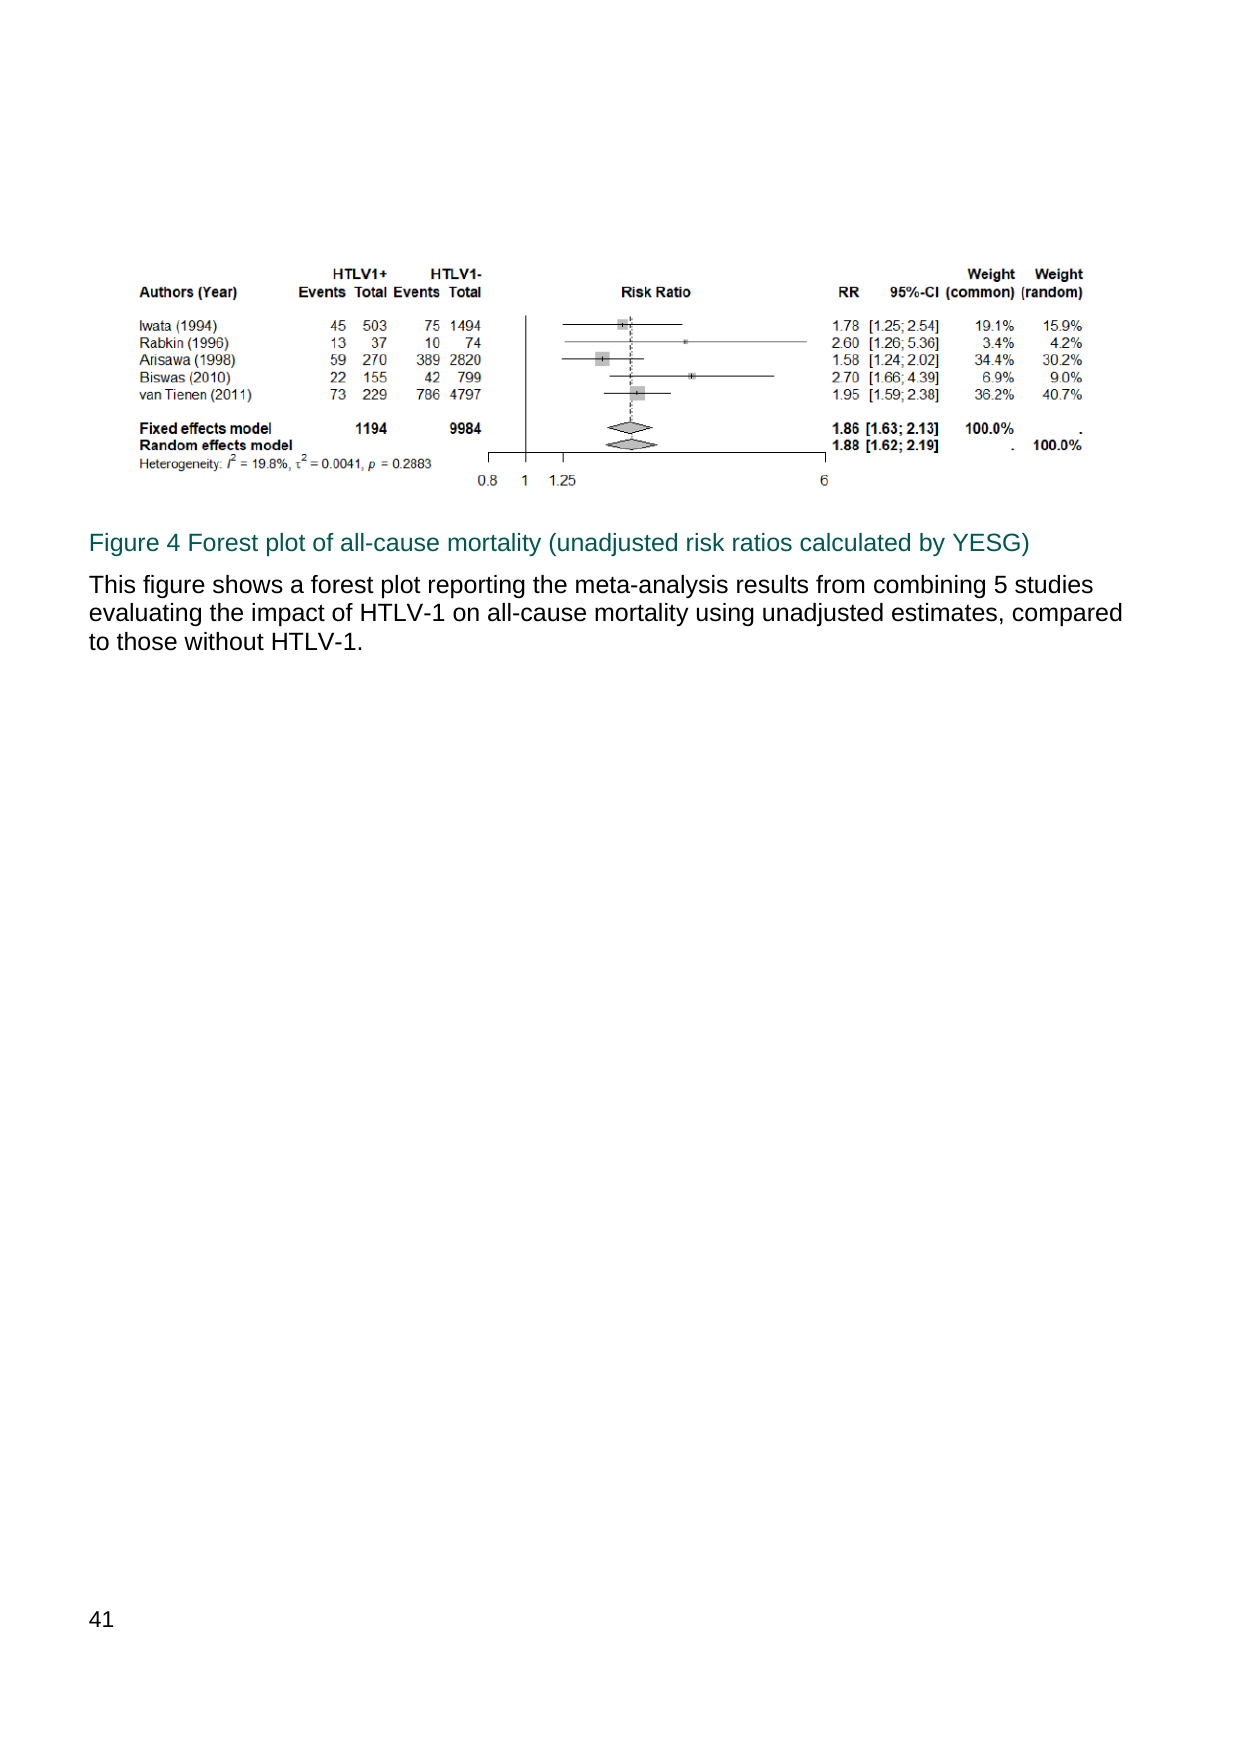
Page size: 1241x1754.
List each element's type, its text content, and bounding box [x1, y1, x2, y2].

text Figure 4 Forest plot of all-cause mortality (unadjusted risk ratios calculated by YESG) [89, 528, 1152, 557]
text This figure shows a forest plot reporting the meta-analysis results from combining 5 studies evaluating the impact of HTLV-1 on all-cause mortality using unadjusted estimates, compared to those without HTLV-1. [89, 570, 1152, 656]
